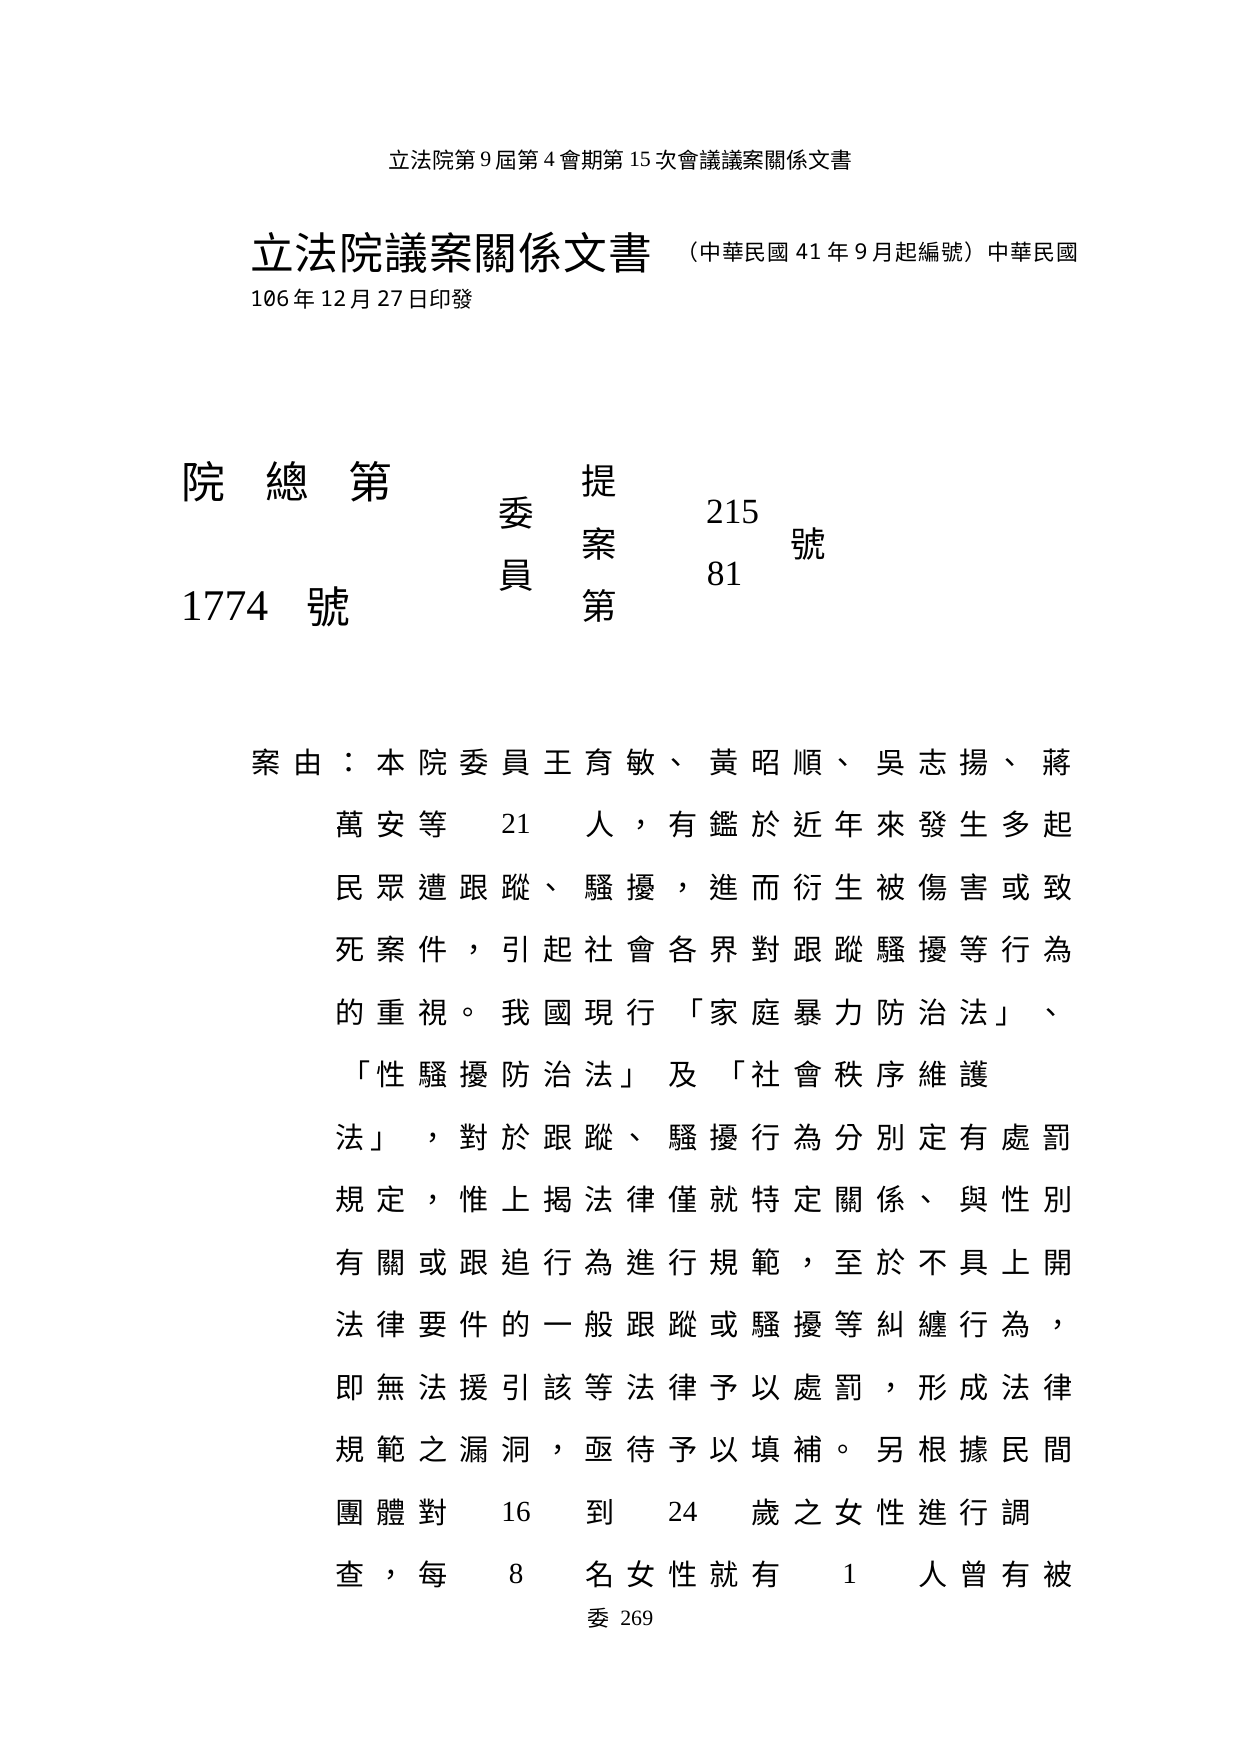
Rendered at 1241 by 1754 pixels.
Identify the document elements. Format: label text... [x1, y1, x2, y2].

text 案由：本院委員王育敏、黃昭順、吳志揚、蔣萬安等21人，有鑑於近年來發生多起民眾遭跟蹤、騷擾，進而衍生被傷害或致死案件，引起社會各界對跟蹤騷擾等行為的重視。我國現行「家庭暴力防治法」、「性騷擾防治法」及「社會秩序維護法」，對於跟蹤、騷擾行為分別定有處罰規定，惟上揭法律僅就特定關係、與性別有關或跟追行為進行規範，至於不具上開法律要件的一般跟蹤或騷擾等糾纏行為，即無法援引該等法律予以處罰，形成法律規範之漏洞，亟待予以填補。另根據民間團體對16到24歲之女性進行調查，每8名女性就有1人曾有被 [217, 719, 1078, 1594]
table_header 號 [773, 406, 810, 656]
table_header 院總第1774號 [162, 406, 441, 656]
table_header 21581 [661, 406, 773, 656]
table_header [810, 406, 815, 534]
table_header [815, 406, 829, 656]
table_header 委員 [441, 406, 556, 656]
table_header 提案第 [556, 406, 661, 656]
table_header [810, 542, 815, 656]
text 立法院議案關係文書 （中華民國41年9月起編號）中華民國106年12月27日印發 [250, 219, 1078, 314]
